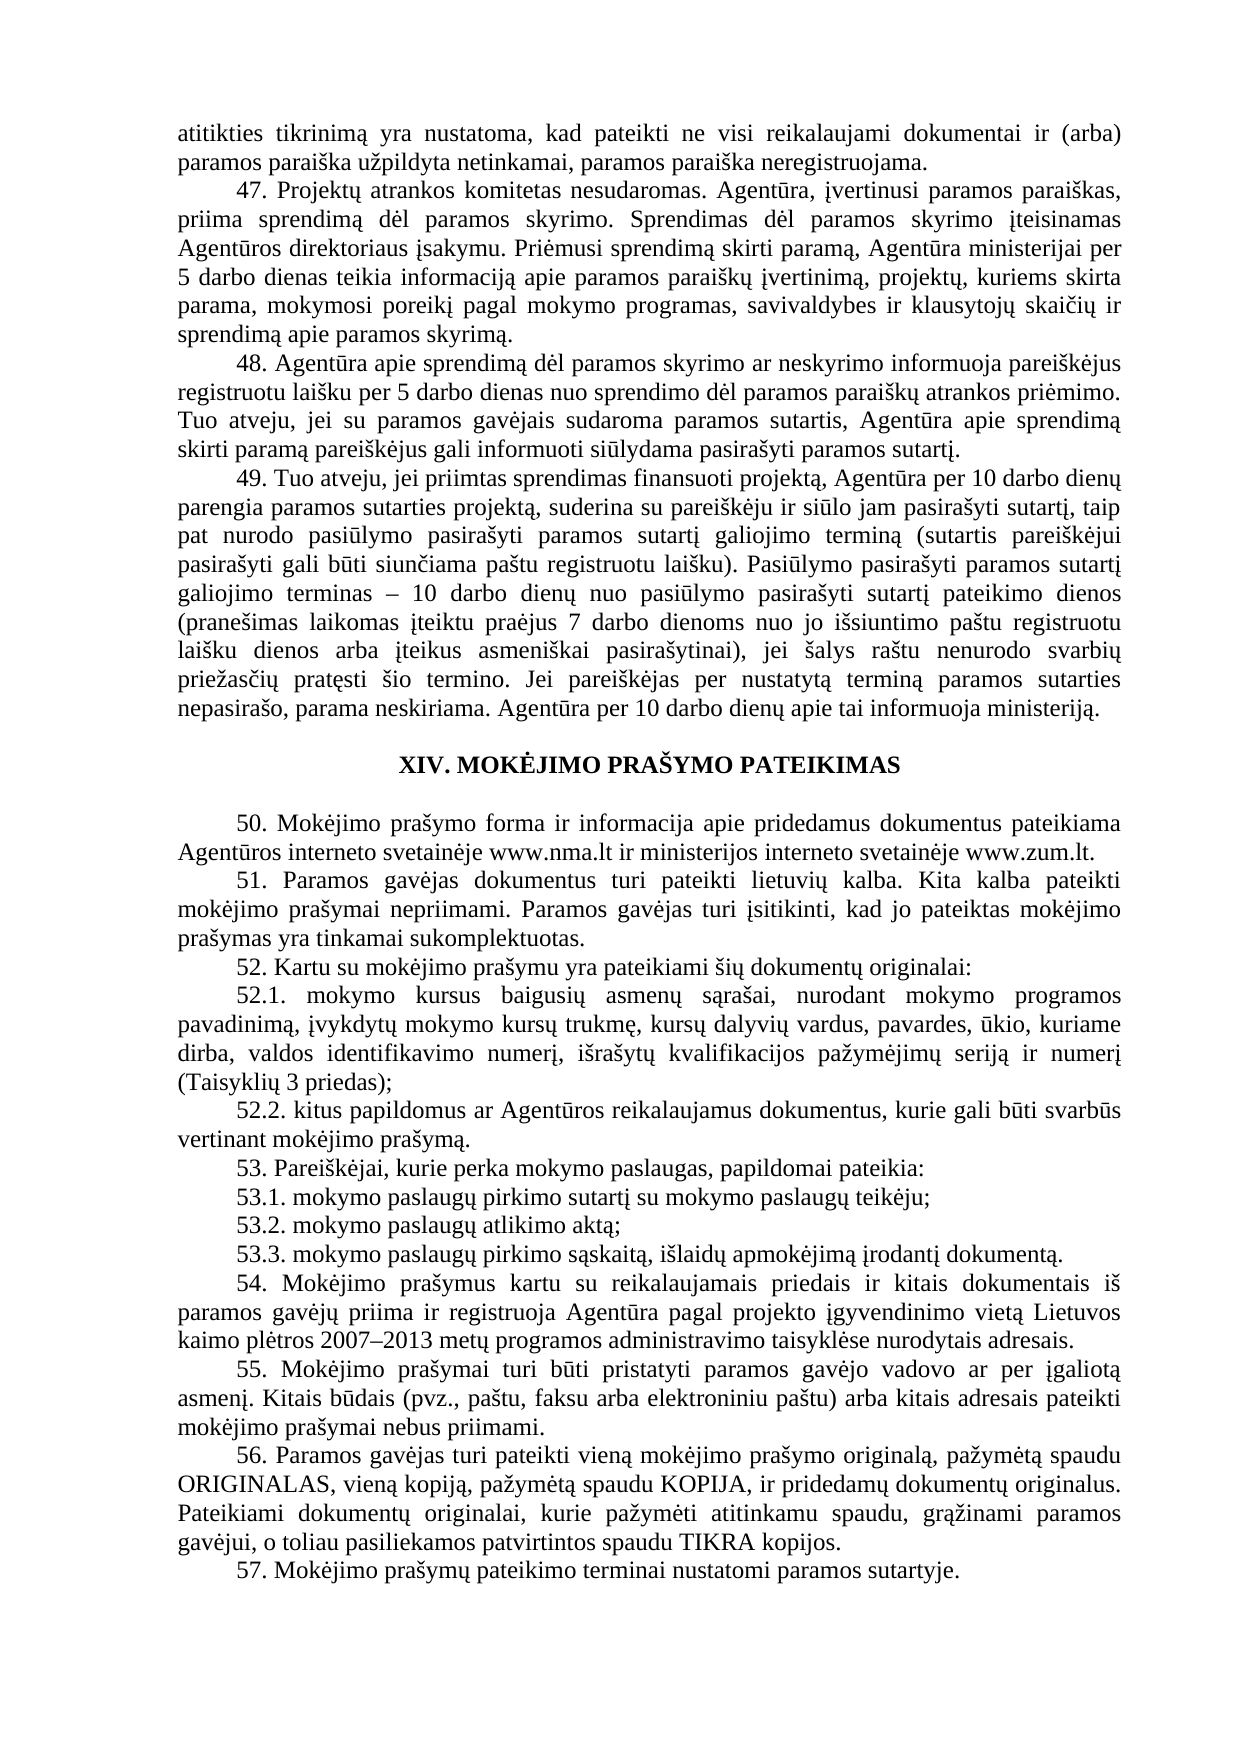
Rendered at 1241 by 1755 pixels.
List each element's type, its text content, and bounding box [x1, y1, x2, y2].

text 48. Agentūra apie sprendimą dėl paramos skyrimo ar neskyrimo informuoja pareiškėjus registruotu laišku per 5 darbo dienas nuo sprendimo dėl paramos paraiškų atrankos priėmimo. Tuo atveju, jei su paramos gavėjais sudaroma paramos sutartis, Agentūra apie sprendimą skirti paramą pareiškėjus gali informuoti siūlydama pasirašyti paramos sutartį. [177, 348, 1122, 463]
text 52.1. mokymo kursus baigusių asmenų sąrašai, nurodant mokymo programos pavadinimą, įvykdytų mokymo kursų trukmę, kursų dalyvių vardus, pavardes, ūkio, kuriame dirba, valdos identifikavimo numerį, išrašytų kvalifikacijos pažymėjimų seriją ir numerį (Taisyklių 3 priedas); [177, 981, 1122, 1096]
text 49. Tuo atveju, jei priimtas sprendimas finansuoti projektą, Agentūra per 10 darbo dienų parengia paramos sutarties projektą, suderina su pareiškėju ir siūlo jam pasirašyti sutartį, taip pat nurodo pasiūlymo pasirašyti paramos sutartį galiojimo terminą (sutartis pareiškėjui pasirašyti gali būti siunčiama paštu registruotu laišku). Pasiūlymo pasirašyti paramos sutartį galiojimo terminas – 10 darbo dienų nuo pasiūlymo pasirašyti sutartį pateikimo dienos (pranešimas laikomas įteiktu praėjus 7 darbo dienoms nuo jo išsiuntimo paštu registruotu laišku dienos arba įteikus asmeniškai pasirašytinai), jei šalys raštu nenurodo svarbių priežasčių pratęsti šio termino. Jei pareiškėjas per nustatytą terminą paramos sutarties nepasirašo, parama neskiriama. Agentūra per 10 darbo dienų apie tai informuoja ministeriją. [177, 463, 1122, 722]
text 53.3. mokymo paslaugų pirkimo sąskaitą, išlaidų apmokėjimą įrodantį dokumentą. [177, 1239, 1122, 1268]
text 53.2. mokymo paslaugų atlikimo aktą; [177, 1211, 1122, 1239]
text 52.2. kitus papildomus ar Agentūros reikalaujamus dokumentus, kurie gali būti svarbūs vertinant mokėjimo prašymą. [177, 1096, 1122, 1153]
text 53.1. mokymo paslaugų pirkimo sutartį su mokymo paslaugų teikėju; [177, 1182, 1122, 1211]
text atitikties tikrinimą yra nustatoma, kad pateikti ne visi reikalaujami dokumentai ir (arba) paramos paraiška užpildyta netinkamai, paramos paraiška neregistruojama. [177, 118, 1122, 176]
text 53. Pareiškėjai, kurie perka mokymo paslaugas, papildomai pateikia: [177, 1153, 1122, 1182]
text 54. Mokėjimo prašymus kartu su reikalaujamais priedais ir kitais dokumentais iš paramos gavėjų priima ir registruoja Agentūra pagal projekto įgyvendinimo vietą Lietuvos kaimo plėtros 2007–2013 metų programos administravimo taisyklėse nurodytais adresais. [177, 1268, 1122, 1354]
text 57. Mokėjimo prašymų pateikimo terminai nustatomi paramos sutartyje. [177, 1556, 1122, 1584]
text 50. Mokėjimo prašymo forma ir informacija apie pridedamus dokumentus pateikiama Agentūros interneto svetainėje www.nma.lt ir ministerijos interneto svetainėje www.zum.lt. [177, 808, 1122, 866]
text 55. Mokėjimo prašymai turi būti pristatyti paramos gavėjo vadovo ar per įgaliotą asmenį. Kitais būdais (pvz., paštu, faksu arba elektroniniu paštu) arba kitais adresais pateikti mokėjimo prašymai nebus priimami. [177, 1354, 1122, 1441]
text 56. Paramos gavėjas turi pateikti vieną mokėjimo prašymo originalą, pažymėtą spaudu ORIGINALAS, vieną kopiją, pažymėtą spaudu KOPIJA, ir pridedamų dokumentų originalus. Pateikiami dokumentų originalai, kurie pažymėti atitinkamu spaudu, grąžinami paramos gavėjui, o toliau pasiliekamos patvirtintos spaudu TIKRA kopijos. [177, 1441, 1122, 1556]
text 47. Projektų atrankos komitetas nesudaromas. Agentūra, įvertinusi paramos paraiškas, priima sprendimą dėl paramos skyrimo. Sprendimas dėl paramos skyrimo įteisinamas Agentūros direktoriaus įsakymu. Priėmusi sprendimą skirti paramą, Agentūra ministerijai per 5 darbo dienas teikia informaciją apie paramos paraiškų įvertinimą, projektų, kuriems skirta parama, mokymosi poreikį pagal mokymo programas, savivaldybes ir klausytojų skaičių ir sprendimą apie paramos skyrimą. [177, 176, 1122, 348]
text XIV. MOKĖJIMO PRAŠYMO PATEIKIMAS [177, 751, 1122, 779]
text 52. Kartu su mokėjimo prašymu yra pateikiami šių dokumentų originalai: [177, 952, 1122, 981]
text 51. Paramos gavėjas dokumentus turi pateikti lietuvių kalba. Kita kalba pateikti mokėjimo prašymai nepriimami. Paramos gavėjas turi įsitikinti, kad jo pateiktas mokėjimo prašymas yra tinkamai sukomplektuotas. [177, 866, 1122, 952]
